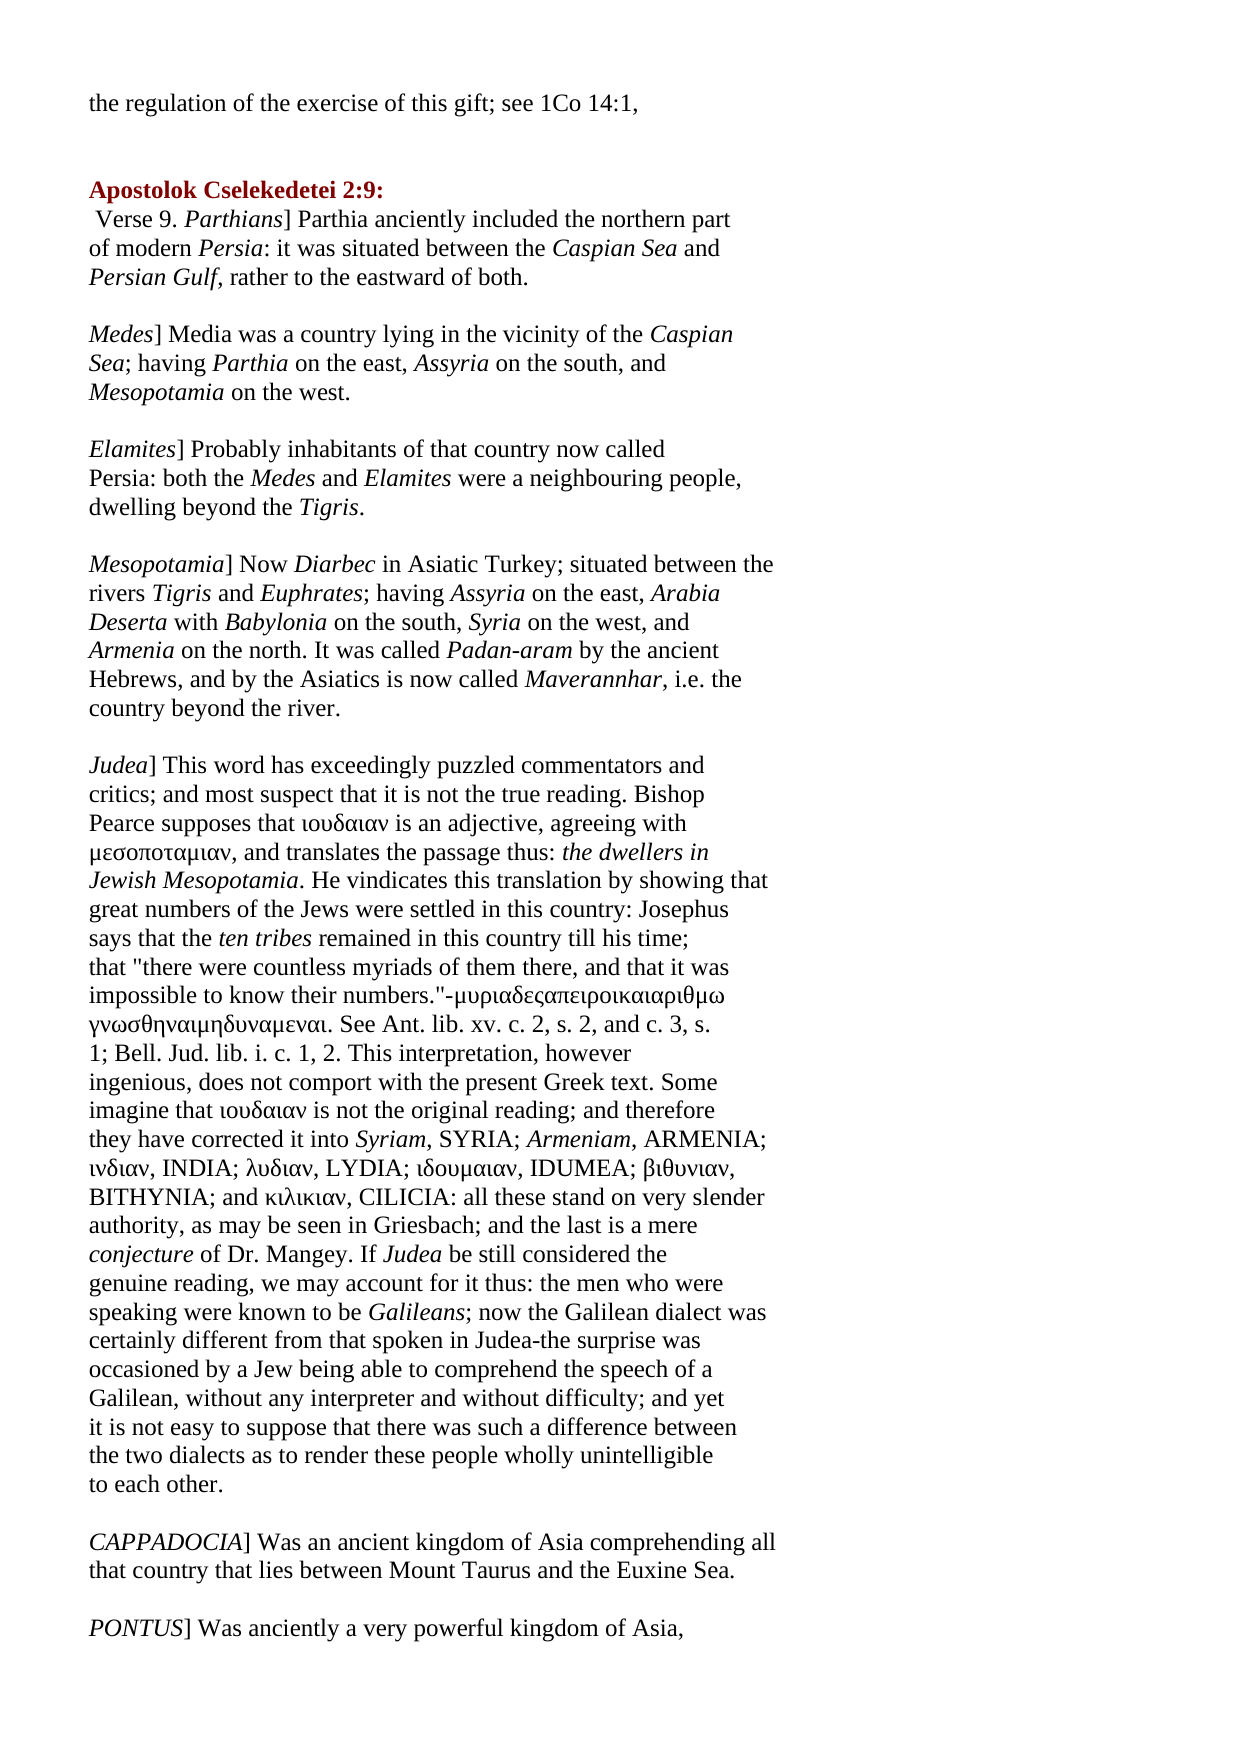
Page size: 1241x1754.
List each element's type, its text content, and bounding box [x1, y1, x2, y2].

text the regulation of the exercise of this gift; see 1Co 14:1, [88, 88, 1152, 146]
text Verse 9. Parthians] Parthia anciently included the northern part of modern Persia: it was situated between the Caspian Sea and Persian Gulf, rather to the eastward of both. Medes] Media was a country lying in the vicinity of the Caspian Sea; having Parthia on the east, Assyria on the south, and Mesopotamia on the west. Elamites] Probably inhabitants of that country now called Persia: both the Medes and Elamites were a neighbouring people, dwelling beyond the Tigris. Mesopotamia] Now Diarbec in Asiatic Turkey; situated between the rivers Tigris and Euphrates; having Assyria on the east, Arabia Deserta with Babylonia on the south, Syria on the west, and Armenia on the north. It was called Padan-aram by the ancient Hebrews, and by the Asiatics is now called Maverannhar, i.e. the country beyond the river. Judea] This word has exceedingly puzzled commentators and critics; and most suspect that it is not the true reading. Bishop Pearce supposes that ιουδαιαν is an adjective, agreeing with μεσοποταμιαν, and translates the passage thus: the dwellers in Jewish Mesopotamia. He vindicates this translation by showing that great numbers of the Jews were settled in this country: Josephus says that the ten tribes remained in this country till his time; that "there were countless myriads of them there, and that it was impossible to know their numbers."-μυριαδεςαπειροικαιαριθμω γνωσθηναιμηδυναμεναι. See Ant. lib. xv. c. 2, s. 2, and c. 3, s. 1; Bell. Jud. lib. i. c. 1, 2. This interpretation, however ingenious, does not comport with the present Greek text. Some imagine that ιουδαιαν is not the original reading; and therefore they have corrected it into Syriam, SYRIA; Armeniam, ARMENIA; ινδιαν, INDIA; λυδιαν, LYDIA; ιδουμαιαν, IDUMEA; βιθυνιαν, BITHYNIA; and κιλικιαν, CILICIA: all these stand on very slender authority, as may be seen in Griesbach; and the last is a mere conjecture of Dr. Mangey. If Judea be still considered the genuine reading, we may account for it thus: the men who were speaking were known to be Galileans; now the Galilean dialect was certainly different from that spoken in Judea-the surprise was occasioned by a Jew being able to comprehend the speech of a Galilean, without any interpreter and without difficulty; and yet it is not easy to suppose that there was such a difference between the two dialects as to render these people wholly unintelligible to each other. CAPPADOCIA] Was an ancient kingdom of Asia comprehending all that country that lies between Mount Taurus and the Euxine Sea. PONTUS] Was anciently a very powerful kingdom of Asia, [88, 204, 1152, 1642]
text Apostolok Cselekedetei 2:9: [88, 176, 1152, 204]
